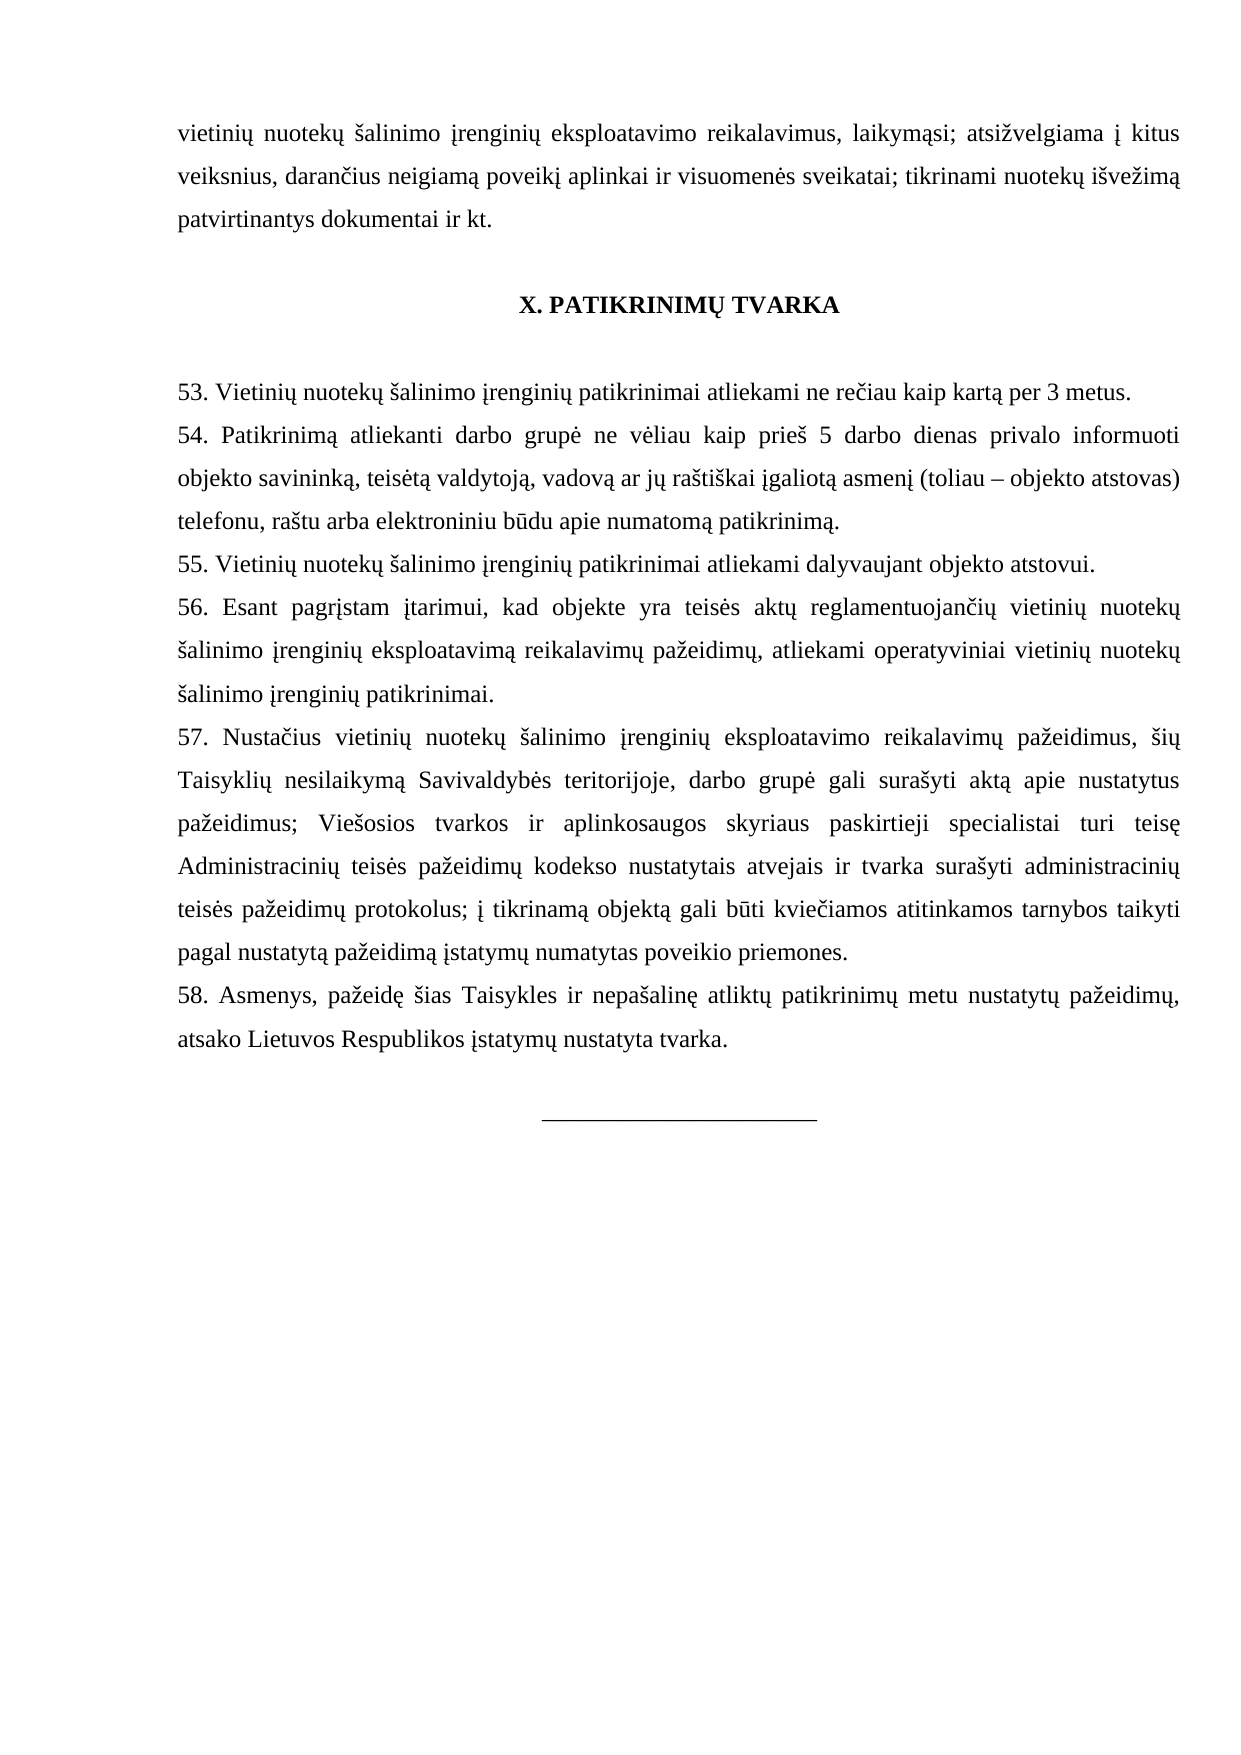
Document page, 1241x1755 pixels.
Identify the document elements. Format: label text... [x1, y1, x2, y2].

text 54. Patikrinimą atliekanti darbo grupė ne vėliau kaip prieš 5 darbo dienas privalo informuoti objekto savininką, teisėtą valdytoją, vadovą ar jų raštiškai įgaliotą asmenį (toliau – objekto atstovas) telefonu, raštu arba elektroniniu būdu apie numatomą patikrinimą. [177, 420, 1181, 535]
text ______________________ [177, 1096, 1181, 1124]
text 58. Asmenys, pažeidę šias Taisykles ir nepašalinę atliktų patikrinimų metu nustatytų pažeidimų, atsako Lietuvos Respublikos įstatymų nustatyta tvarka. [177, 981, 1181, 1052]
text vietinių nuotekų šalinimo įrenginių eksploatavimo reikalavimus, laikymąsi; atsižvelgiama į kitus veiksnius, darančius neigiamą poveikį aplinkai ir visuomenės sveikatai; tikrinami nuotekų išvežimą patvirtinantys dokumentai ir kt. [177, 118, 1181, 233]
text 55. Vietinių nuotekų šalinimo įrenginių patikrinimai atliekami dalyvaujant objekto atstovui. [177, 549, 1181, 578]
text 56. Esant pagrįstam įtarimui, kad objekte yra teisės aktų reglamentuojančių vietinių nuotekų šalinimo įrenginių eksploatavimą reikalavimų pažeidimų, atliekami operatyviniai vietinių nuotekų šalinimo įrenginių patikrinimai. [177, 592, 1181, 707]
text X. PATIKRINIMŲ TVARKA [177, 291, 1181, 319]
text 57. Nustačius vietinių nuotekų šalinimo įrenginių eksploatavimo reikalavimų pažeidimus, šių Taisyklių nesilaikymą Savivaldybės teritorijoje, darbo grupė gali surašyti aktą apie nustatytus pažeidimus; Viešosios tvarkos ir aplinkosaugos skyriaus paskirtieji specialistai turi teisę Administracinių teisės pažeidimų kodekso nustatytais atvejais ir tvarka surašyti administracinių teisės pažeidimų protokolus; į tikrinamą objektą gali būti kviečiamos atitinkamos tarnybos taikyti pagal nustatytą pažeidimą įstatymų numatytas poveikio priemones. [177, 722, 1181, 966]
text 53. Vietinių nuotekų šalinimo įrenginių patikrinimai atliekami ne rečiau kaip kartą per 3 metus. [177, 377, 1181, 406]
